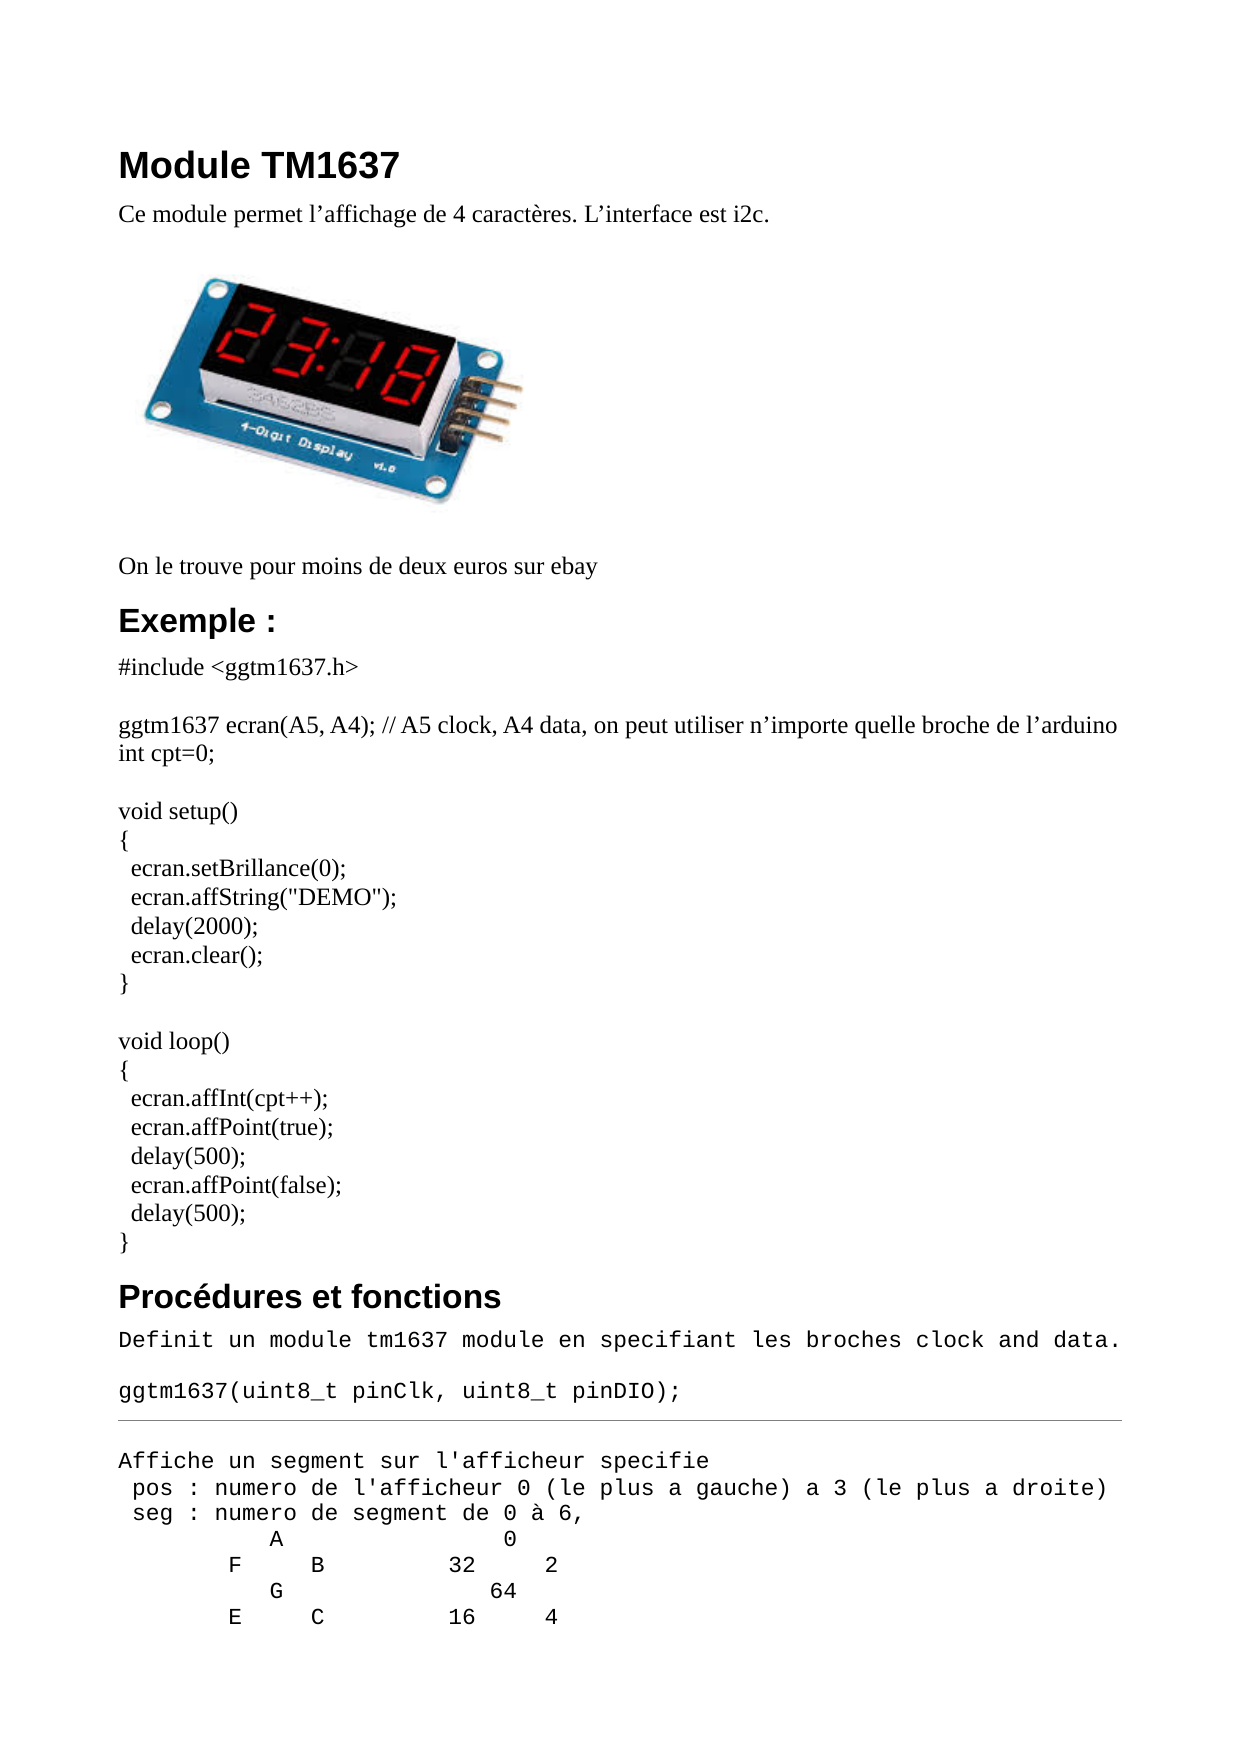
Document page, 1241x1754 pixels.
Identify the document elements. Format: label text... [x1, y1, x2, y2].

text F B 32 2 [118, 1554, 1122, 1579]
text #include <ggtm1637.h> [118, 652, 1122, 681]
text ecran.affPoint(false); [118, 1170, 1122, 1198]
text ggtm1637 ecran(A5, A4); // A5 clock, A4 data, on peut utiliser n’importe quelle broche de l’arduino [118, 710, 1122, 738]
text delay(500); [118, 1198, 1122, 1227]
text pos : numero de l'afficheur 0 (le plus a gauche) a 3 (le plus a droite) [118, 1476, 1122, 1502]
text void setup() [118, 796, 1122, 825]
text Definit un module tm1637 module en specifiant les broches clock and data. [118, 1328, 1122, 1354]
text G 64 [118, 1579, 1122, 1606]
subtitle Module TM1637 [118, 143, 1122, 187]
text ecran.setBrillance(0); [118, 853, 1122, 882]
text Affiche un segment sur l'afficheur specifie [118, 1450, 1122, 1476]
text ecran.affPoint(true); [118, 1112, 1122, 1141]
text On le trouve pour moins de deux euros sur ebay [118, 228, 1122, 580]
text delay(500); [118, 1141, 1122, 1170]
subtitle Exemple : [118, 601, 1122, 640]
text ecran.affString("DEMO"); [118, 882, 1122, 911]
text } [118, 1227, 1122, 1256]
text Ce module permet l’affichage de 4 caractères. L’interface est i2c. [118, 199, 1122, 228]
text ecran.affInt(cpt++); [118, 1083, 1122, 1112]
text void loop() [118, 1026, 1122, 1055]
picture [135, 237, 528, 552]
text A 0 [118, 1528, 1122, 1554]
text { [118, 825, 1122, 853]
text delay(2000); [118, 911, 1122, 940]
text ggtm1637(uint8_t pinClk, uint8_t pinDIO); [118, 1380, 1122, 1406]
text int cpt=0; [118, 738, 1122, 767]
text } [118, 968, 1122, 997]
text { [118, 1055, 1122, 1083]
text ecran.clear(); [118, 940, 1122, 968]
text E C 16 4 [118, 1606, 1122, 1631]
text seg : numero de segment de 0 à 6, [118, 1502, 1122, 1528]
subtitle Procédures et fonctions [118, 1277, 1122, 1315]
